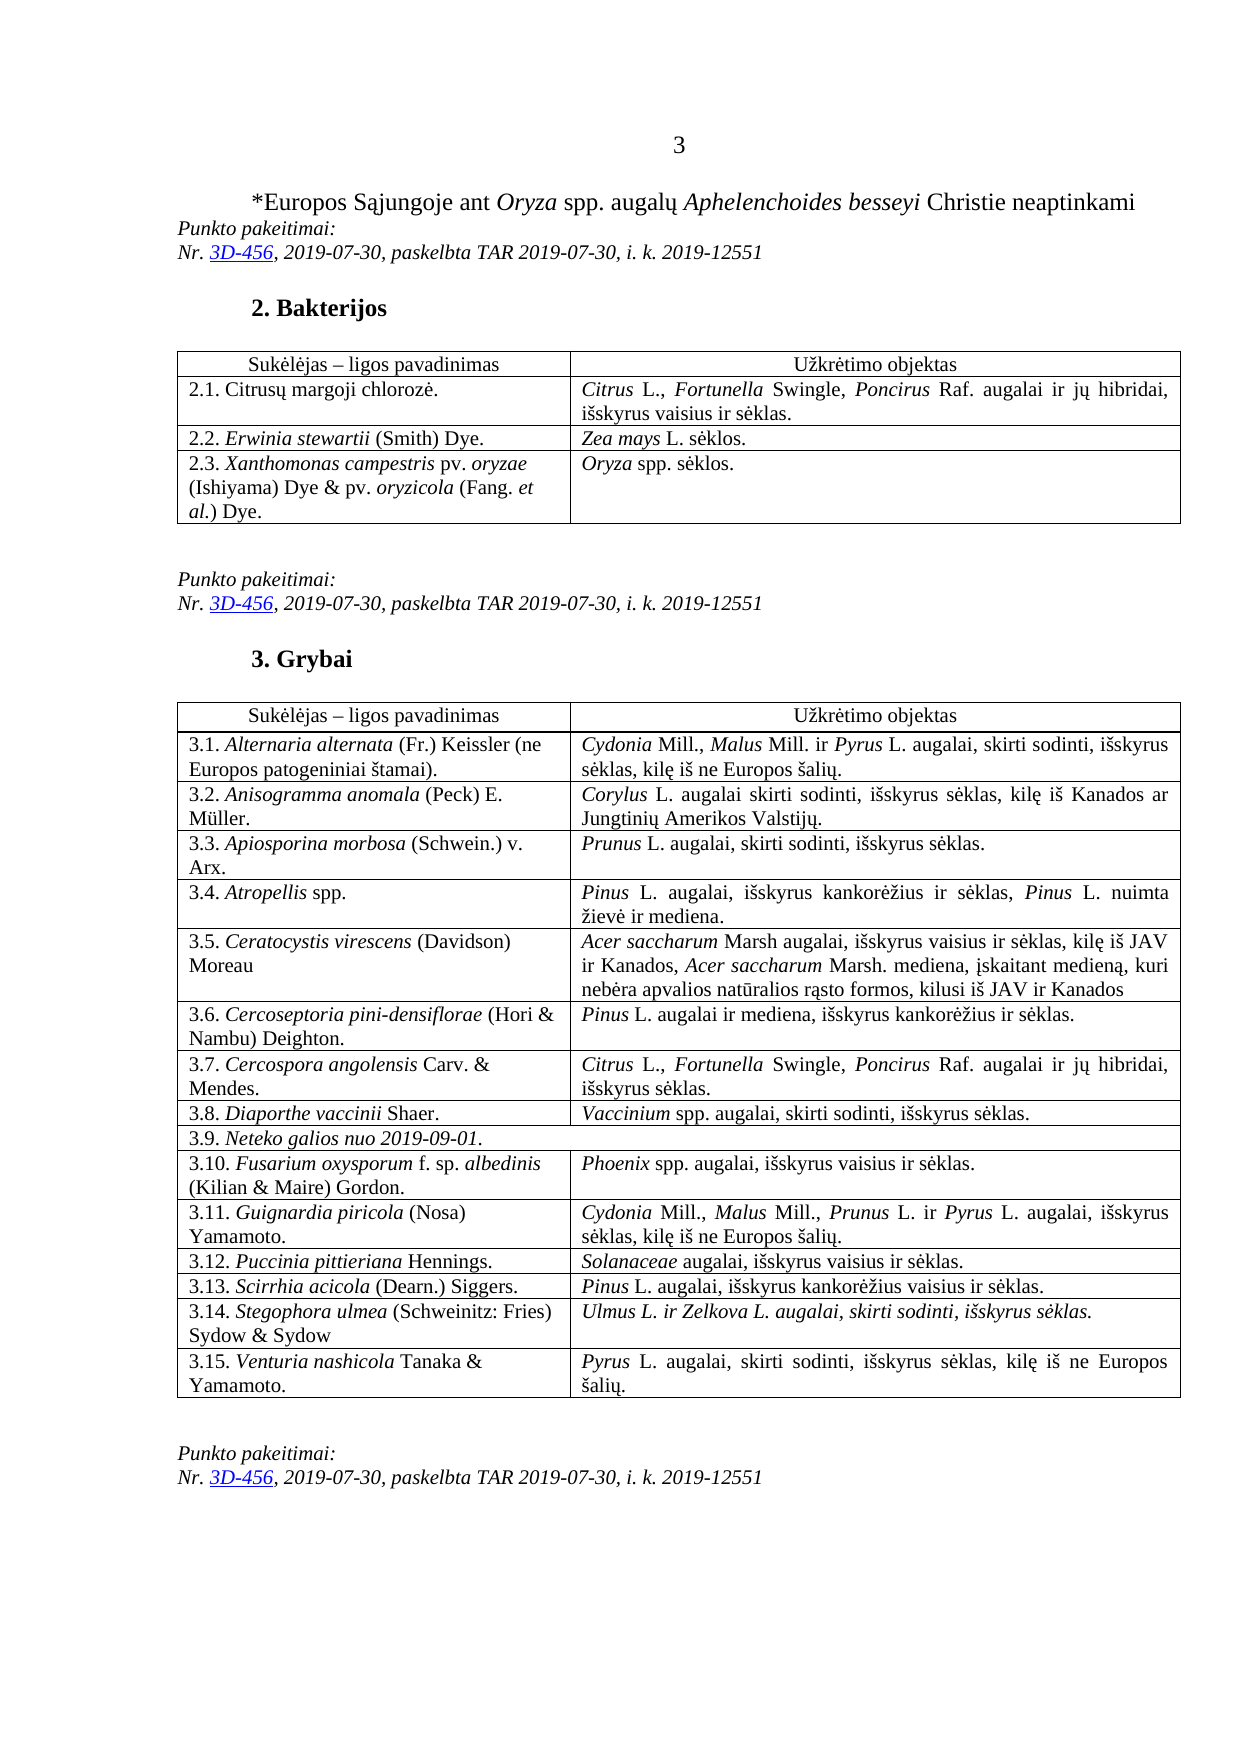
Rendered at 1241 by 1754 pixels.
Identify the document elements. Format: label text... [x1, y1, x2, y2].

table_cell 3.14. Stegophora ulmea (Schweinitz: Fries) Sydow & Sydow [178, 1299, 570, 1347]
text Punkto pakeitimai: [177, 216, 1181, 240]
table_cell 3.6. Cercoseptoria pini-densiflorae (Hori & Nambu) Deighton. [178, 1002, 570, 1050]
table_cell Pinus L. augalai ir mediena, išskyrus kankorėžius ir sėklas. [571, 1002, 1180, 1050]
table_cell Pinus L. augalai, išskyrus kankorėžius vaisius ir sėklas. [571, 1274, 1180, 1298]
text Punkto pakeitimai: [177, 1441, 1181, 1465]
table_cell 3.4. Atropellis spp. [178, 880, 570, 928]
table_header Sukėlėjas – ligos pavadinimas [178, 703, 570, 731]
table_cell Pyrus L. augalai, skirti sodinti, išskyrus sėklas, kilę iš ne Europos šalių. [571, 1349, 1180, 1397]
table_cell Cydonia Mill., Malus Mill., Prunus L. ir Pyrus L. augalai, išskyrus sėklas, kilę iš ne Europos šalių. [571, 1200, 1180, 1248]
table_cell 2.2. Erwinia stewartii (Smith) Dye. [178, 426, 570, 450]
text Punkto pakeitimai: [177, 567, 1181, 591]
table_cell Zea mays L. sėklos. [571, 426, 1180, 450]
table_cell Corylus L. augalai skirti sodinti, išskyrus sėklas, kilę iš Kanados ar Jungtinių Amerikos Valstijų. [571, 782, 1180, 830]
table_cell 3.1. Alternaria alternata (Fr.) Keissler (ne Europos patogeniniai štamai). [178, 733, 570, 781]
table_cell Pinus L. augalai, išskyrus kankorėžius ir sėklas, Pinus L. nuimta žievė ir mediena. [571, 880, 1180, 928]
table_header Užkrėtimo objektas [571, 352, 1180, 376]
table_cell Citrus L., Fortunella Swingle, Poncirus Raf. augalai ir jų hibridai, išskyrus sėklas. [571, 1051, 1180, 1099]
table_cell Solanaceae augalai, išskyrus vaisius ir sėklas. [571, 1249, 1180, 1273]
table_cell 2.3. Xanthomonas campestris pv. oryzae (Ishiyama) Dye & pv. oryzicola (Fang. et al.) Dye. [178, 451, 570, 523]
table_cell Vaccinium spp. augalai, skirti sodinti, išskyrus sėklas. [571, 1101, 1180, 1125]
table_cell Oryza spp. sėklos. [571, 451, 1180, 523]
table_cell 3.13. Scirrhia acicola (Dearn.) Siggers. [178, 1274, 570, 1298]
table_cell Cydonia Mill., Malus Mill. ir Pyrus L. augalai, skirti sodinti, išskyrus sėklas, kilę iš ne Europos šalių. [571, 733, 1180, 781]
table_header Sukėlėjas – ligos pavadinimas [178, 352, 570, 376]
table_cell 3.10. Fusarium oxysporum f. sp. albedinis (Kilian & Maire) Gordon. [178, 1151, 570, 1199]
text 3. Grybai [177, 644, 1181, 673]
text 2. Bakterijos [177, 293, 1181, 322]
text Nr. 3D-456, 2019-07-30, paskelbta TAR 2019-07-30, i. k. 2019-12551 [177, 591, 1181, 615]
table_cell 3.2. Anisogramma anomala (Peck) E. Müller. [178, 782, 570, 830]
table_cell Acer saccharum Marsh augalai, išskyrus vaisius ir sėklas, kilę iš JAV ir Kanados, Acer saccharum Marsh. mediena, įskaitant medieną, kuri nebėra apvalios natūralios rąsto formos, kilusi iš JAV ir Kanados [571, 929, 1180, 1001]
table_header Užkrėtimo objektas [571, 703, 1180, 731]
text Nr. 3D-456, 2019-07-30, paskelbta TAR 2019-07-30, i. k. 2019-12551 [177, 240, 1181, 264]
table_cell 2.1. Citrusų margoji chlorozė. [178, 377, 570, 425]
table_cell Ulmus L. ir Zelkova L. augalai, skirti sodinti, išskyrus sėklas. [571, 1299, 1180, 1347]
table_cell Citrus L., Fortunella Swingle, Poncirus Raf. augalai ir jų hibridai, išskyrus vaisius ir sėklas. [571, 377, 1180, 425]
table_cell 3.3. Apiosporina morbosa (Schwein.) v. Arx. [178, 831, 570, 879]
table_cell 3.12. Puccinia pittieriana Hennings. [178, 1249, 570, 1273]
table_cell Prunus L. augalai, skirti sodinti, išskyrus sėklas. [571, 831, 1180, 879]
table_cell 3.8. Diaporthe vaccinii Shaer. [178, 1101, 570, 1125]
table_cell 3.9. Neteko galios nuo 2019-09-01. [178, 1126, 1180, 1150]
table_cell 3.7. Cercospora angolensis Carv. & Mendes. [178, 1051, 570, 1099]
table_cell 3.5. Ceratocystis virescens (Davidson) Moreau [178, 929, 570, 1001]
text Nr. 3D-456, 2019-07-30, paskelbta TAR 2019-07-30, i. k. 2019-12551 [177, 1465, 1181, 1489]
table_cell Phoenix spp. augalai, išskyrus vaisius ir sėklas. [571, 1151, 1180, 1199]
table_cell 3.15. Venturia nashicola Tanaka & Yamamoto. [178, 1349, 570, 1397]
text *Europos Sąjungoje ant Oryza spp. augalų Aphelenchoides besseyi Christie neaptinkami [177, 187, 1181, 216]
table_cell 3.11. Guignardia piricola (Nosa) Yamamoto. [178, 1200, 570, 1248]
